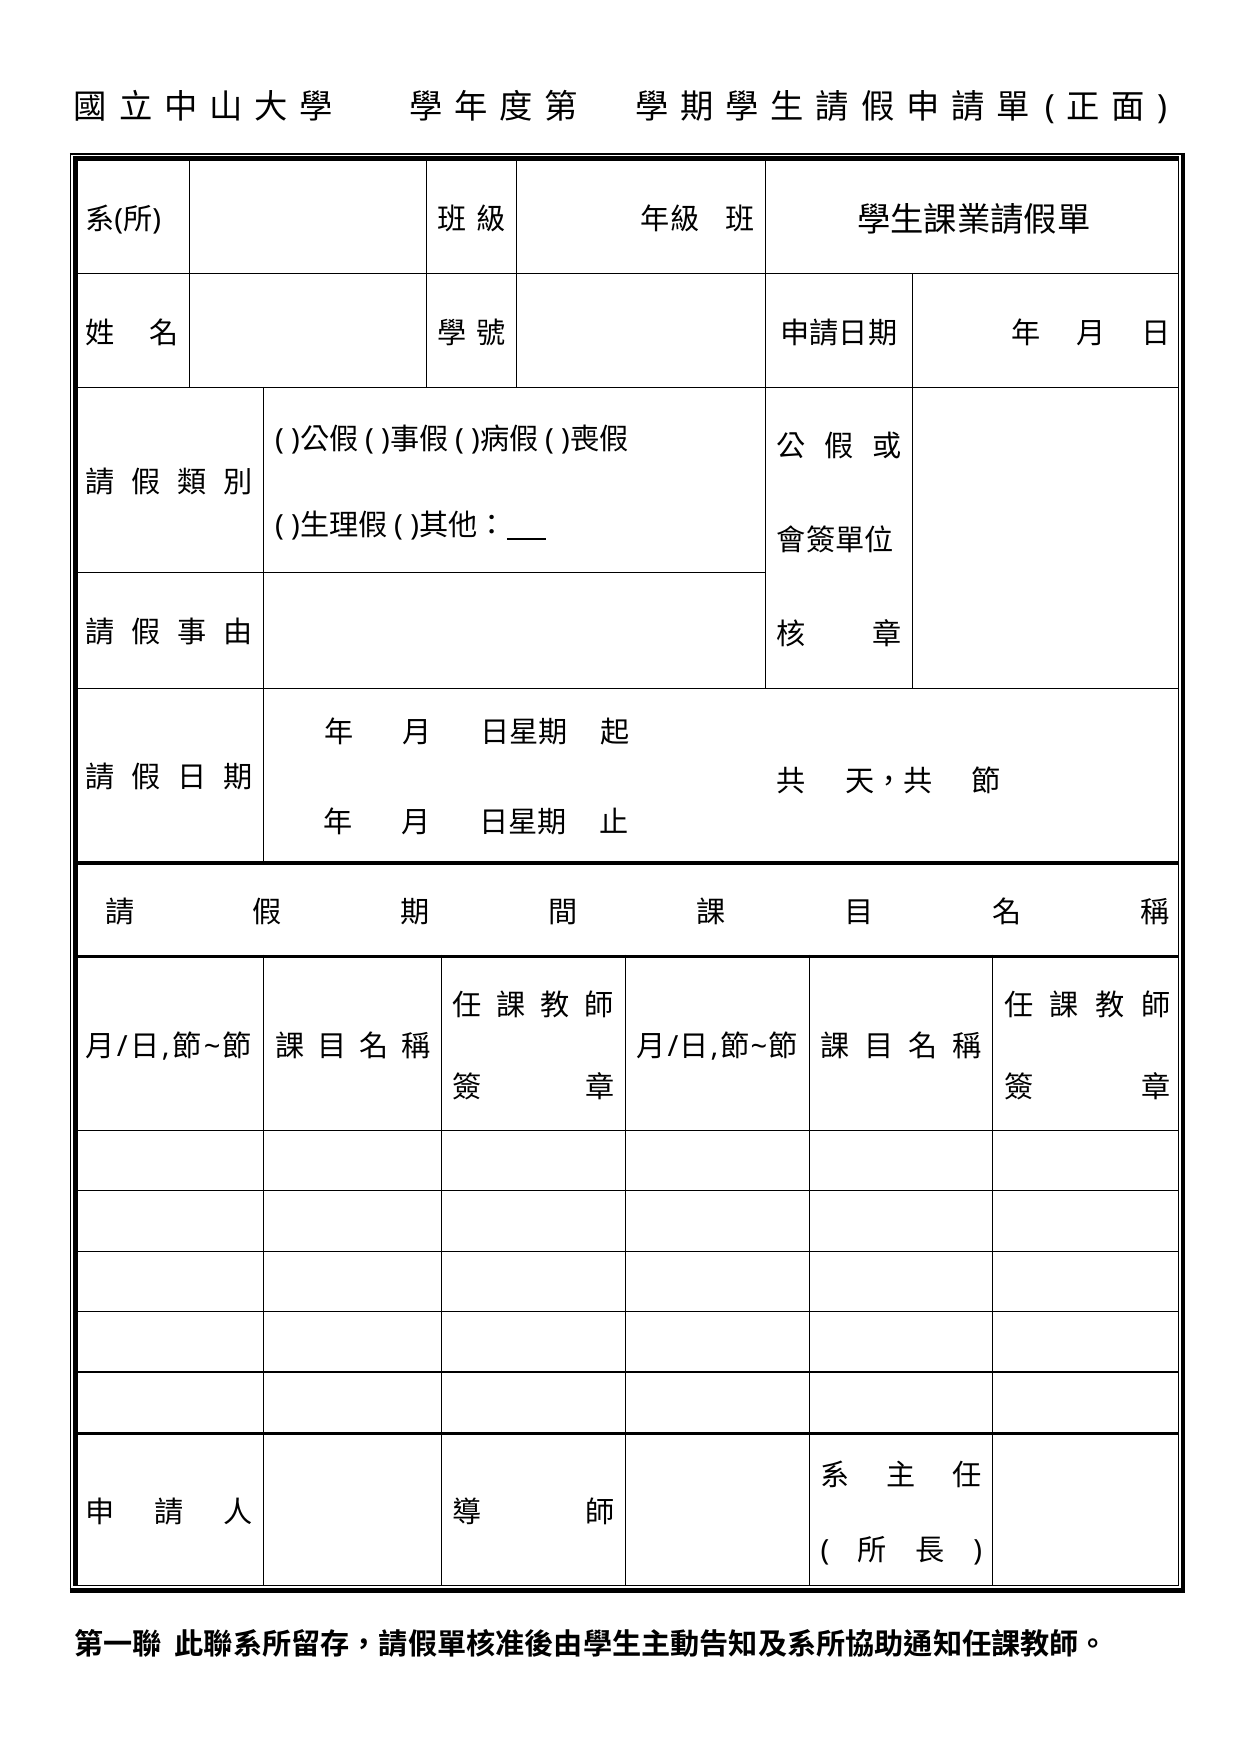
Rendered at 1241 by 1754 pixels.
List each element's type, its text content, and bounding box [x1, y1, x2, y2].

table_cell 共 天，共 節 [765, 689, 1178, 861]
table_cell [810, 1252, 992, 1311]
table_cell 月/日,節~節 [78, 958, 263, 1130]
table_header [190, 161, 426, 273]
table_cell [442, 1131, 625, 1190]
table_cell [190, 274, 426, 387]
table_cell [993, 1252, 1178, 1311]
table_cell 月/日,節~節 [626, 958, 809, 1130]
table_cell [78, 1191, 263, 1251]
table_cell [626, 1131, 809, 1190]
table_cell [993, 1191, 1178, 1251]
table_cell 導師 [442, 1435, 625, 1585]
table_cell [626, 1373, 809, 1432]
table_cell [810, 1131, 992, 1190]
table_header 系(所) [78, 161, 189, 273]
table_cell [993, 1373, 1178, 1432]
table_cell [442, 1191, 625, 1251]
table_cell [442, 1252, 625, 1311]
table_cell [78, 1252, 263, 1311]
table_cell 姓名 [78, 274, 189, 387]
table_cell 公假或 會簽單位 核章 [766, 388, 912, 688]
table_cell [626, 1252, 809, 1311]
table_cell 請假事由 [78, 573, 263, 688]
table_cell 請假期間課目名稱 [78, 865, 1178, 954]
table_cell 課目名稱 [264, 958, 441, 1130]
text 國立中山大學 學年度第 學期學生請假申請單(正面) [74, 67, 1167, 142]
table_cell 任課教師 簽章 [993, 958, 1178, 1130]
table_cell [78, 1312, 263, 1371]
table_cell 任課教師 簽章 [442, 958, 625, 1130]
table_cell 申請日期 [766, 274, 912, 387]
table_cell [264, 1435, 441, 1585]
table_cell 請假類別 [78, 388, 263, 572]
table_cell ( )公假 ( )事假 ( )病假 ( )喪假 ( )生理假 ( )其他： [264, 388, 765, 572]
table_cell 申請人 [78, 1435, 263, 1585]
table_cell [264, 1131, 441, 1190]
table_cell 請假日期 [78, 689, 263, 861]
table_cell [626, 1312, 809, 1371]
table_cell [993, 1131, 1178, 1190]
table_cell [264, 573, 765, 688]
table_cell 年 月 日星期 起 年 月 日星期 止 [264, 689, 765, 861]
table_cell [442, 1312, 625, 1371]
table_cell [993, 1312, 1178, 1371]
table_cell [264, 1252, 441, 1311]
table_cell [78, 1131, 263, 1190]
table_cell 系主任 (所長) [810, 1435, 992, 1585]
table_cell [810, 1312, 992, 1371]
table_cell 學號 [427, 274, 516, 387]
table_cell 年 月 日 [913, 274, 1178, 387]
table_cell [264, 1373, 441, 1432]
table_cell [993, 1435, 1178, 1585]
table_cell [913, 388, 1178, 688]
table_cell [810, 1191, 992, 1251]
text 第一聯 此聯系所留存，請假單核准後由學生主動告知及系所協助通知任課教師。 [74, 1604, 1181, 1679]
table_cell [626, 1435, 809, 1585]
table_cell 課目名稱 [810, 958, 992, 1130]
table_cell [78, 1373, 263, 1432]
table_cell [626, 1191, 809, 1251]
table_header 學生課業請假單 [766, 161, 1178, 273]
table_cell [810, 1373, 992, 1432]
table_header 班級 [427, 161, 516, 273]
table_cell [517, 274, 765, 387]
table_cell [442, 1373, 625, 1432]
table_header 年級 班 [517, 161, 765, 273]
table_cell [264, 1191, 441, 1251]
table_cell [264, 1312, 441, 1371]
